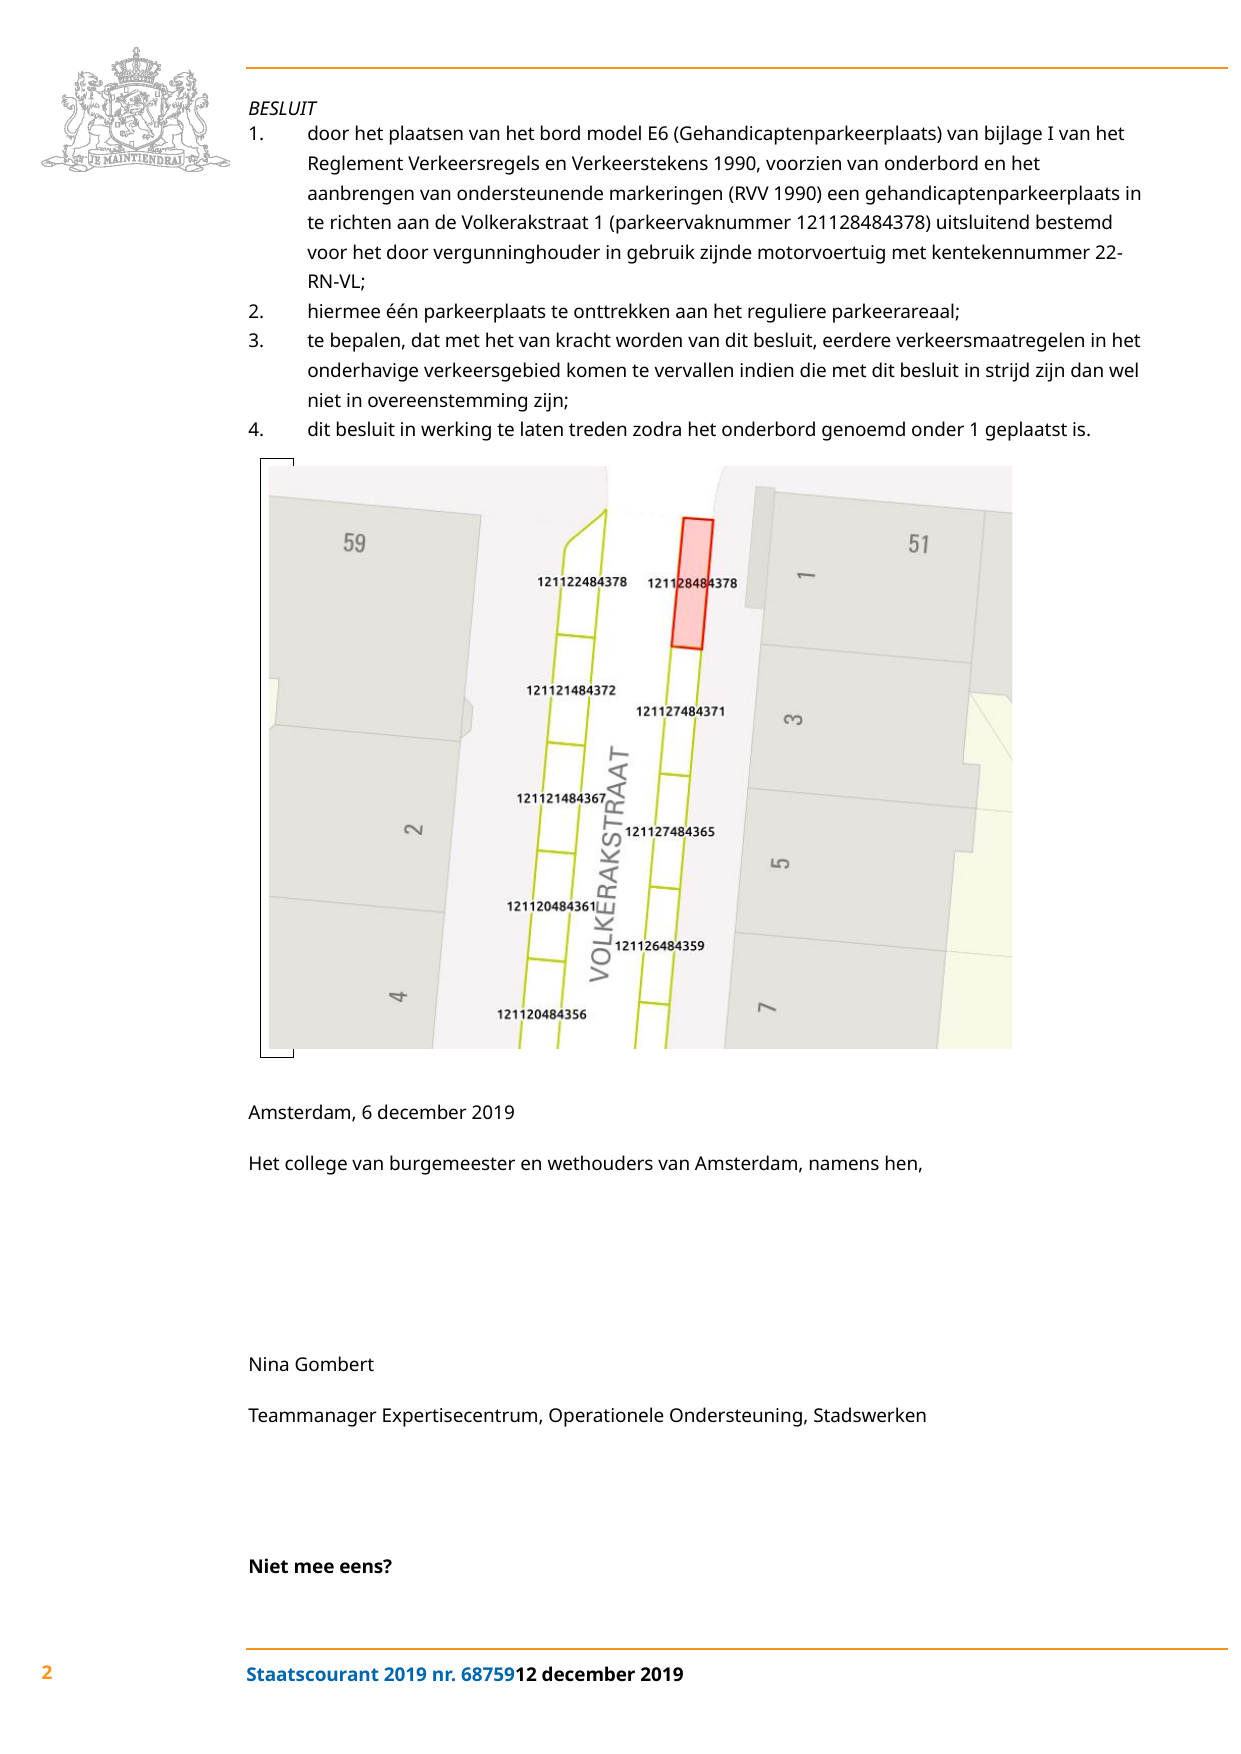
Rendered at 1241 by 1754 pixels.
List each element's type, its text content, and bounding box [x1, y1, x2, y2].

picture [268, 466, 1013, 1049]
text Niet mee eens? [248, 1553, 1152, 1579]
list te bepalen, dat met het van kracht worden van dit besluit, eerdere verkeersmaatregelen in het onderhavige verkeersgebied komen te vervallen indien die met dit besluit in strijd zijn dan wel niet in overeenstemming zijn; [248, 328, 1152, 412]
list hiermee één parkeerplaats te onttrekken aan het reguliere parkeerareaal; [248, 298, 1152, 324]
text Teammanager Expertisecentrum, Operationele Ondersteuning, Stadswerken [248, 1402, 1152, 1428]
list door het plaatsen van het bord model E6 (Gehandicaptenparkeerplaats) van bijlage I van het Reglement Verkeersregels en Verkeerstekens 1990, voorzien van onderbord en het aanbrengen van ondersteunende markeringen (RVV 1990) een gehandicaptenparkeerplaats in te richten aan de Volkerakstraat 1 (parkeervaknummer 121128484378) uitsluitend bestemd voor het door vergunninghouder in gebruik zijnde motorvoertuig met kentekennummer 22-RN-VL; [248, 121, 1152, 294]
text Het college van burgemeester en wethouders van Amsterdam, namens hen, [248, 1150, 1152, 1176]
list dit besluit in werking te laten treden zodra het onderbord genoemd onder 1 geplaatst is. [248, 416, 1152, 442]
text Nina Gombert [248, 1352, 1152, 1377]
text BESLUIT [248, 95, 1152, 121]
text Amsterdam, 6 december 2019 [248, 1099, 1152, 1125]
picture [41, 47, 231, 172]
